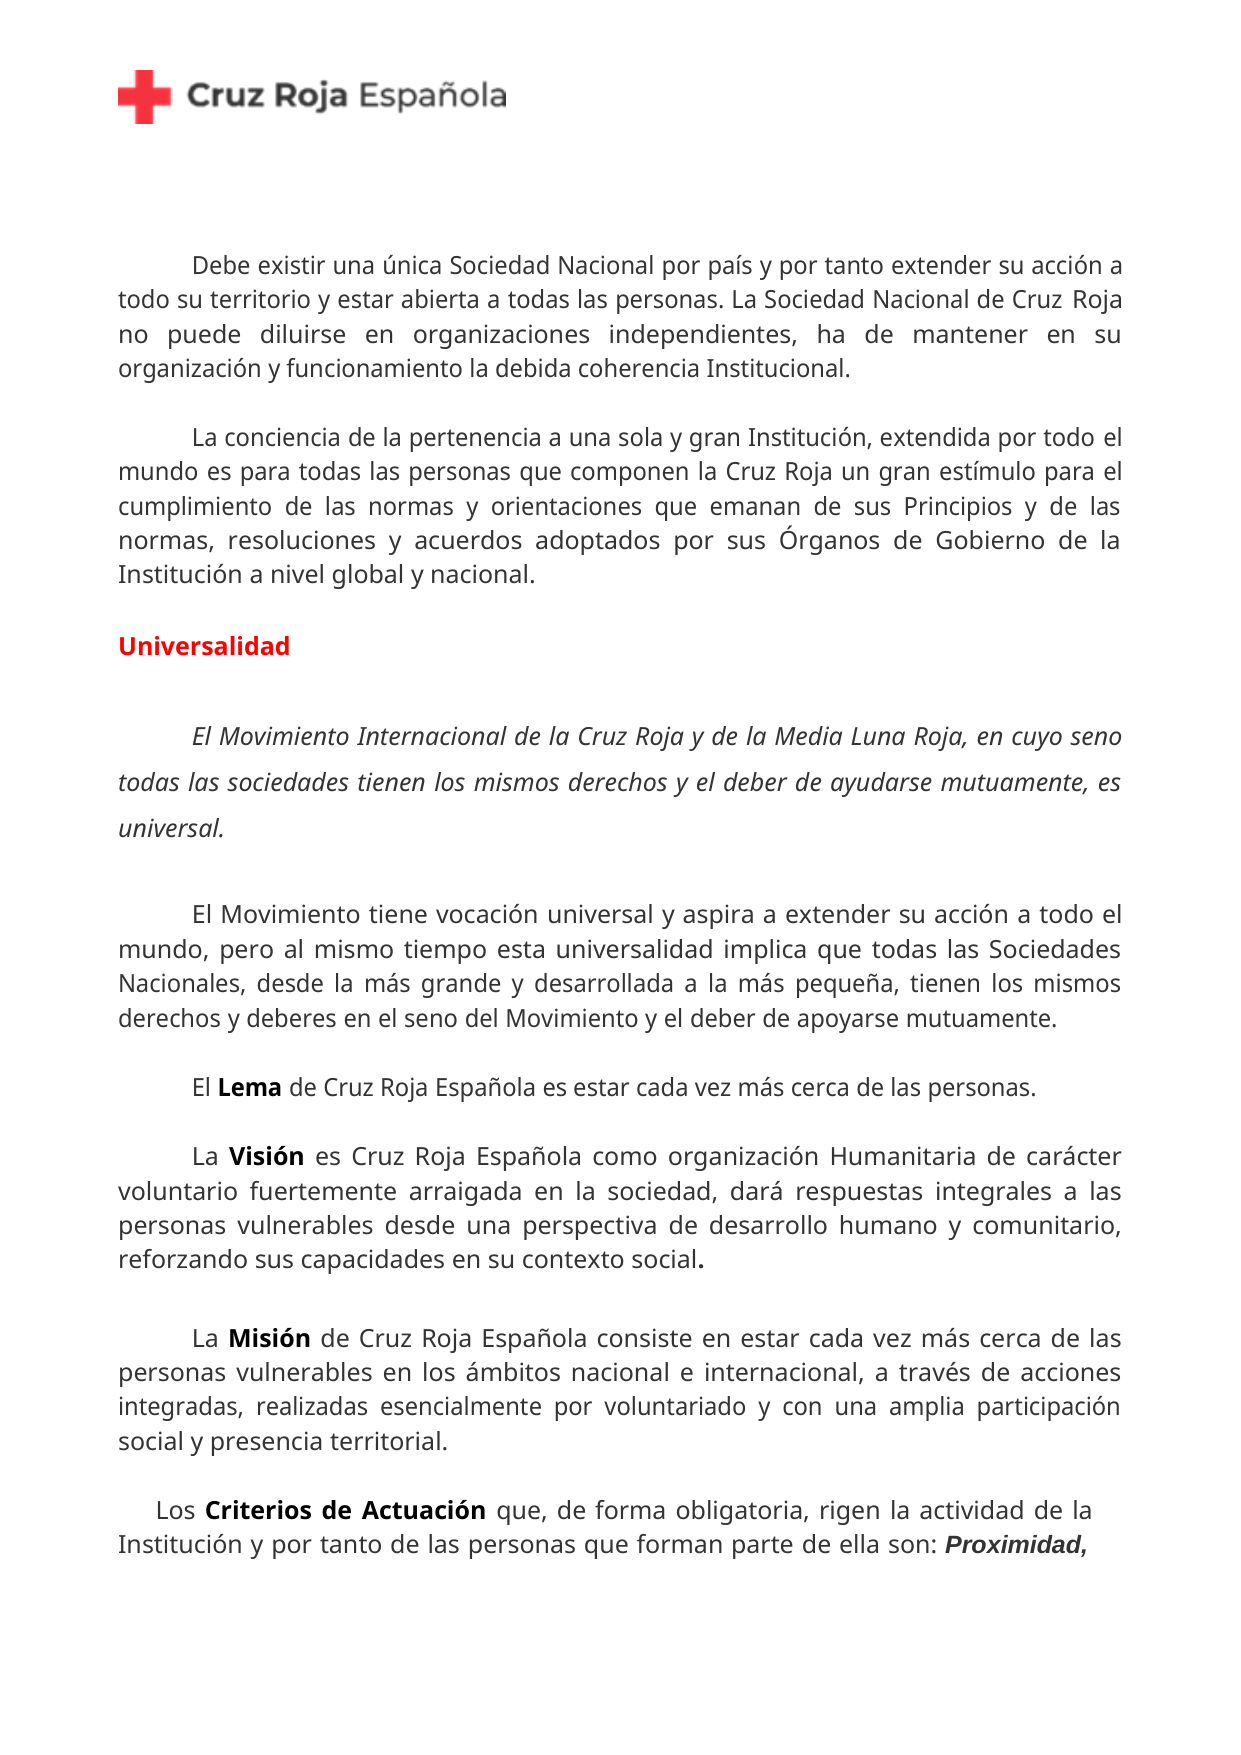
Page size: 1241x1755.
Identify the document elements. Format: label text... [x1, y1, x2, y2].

text El Movimiento tiene vocación universal y aspira a extender su acción a todo el mundo, pero al mismo tiempo esta universalidad implica que todas las Sociedades Nacionales, desde la más grande y desarrollada a la más pequeña, tienen los mismos derechos y deberes en el seno del Movimiento y el deber de apoyarse mutuamente. [118, 897, 1123, 1034]
text Los Criterios de Actuación que, de forma obligatoria, rigen la actividad de la Institución y por tanto de las personas que forman parte de ella son: Proximidad, [118, 1492, 1134, 1561]
subtitle Universalidad [118, 628, 1134, 662]
text La Visión es Cruz Roja Española como organización Humanitaria de carácter voluntario fuertemente arraigada en la sociedad, dará respuestas integrales a las personas vulnerables desde una perspectiva de desarrollo humano y comunitario, reforzando sus capacidades en su contexto social. [118, 1139, 1123, 1276]
text El Lema de Cruz Roja Española es estar cada vez más cerca de las personas. [192, 1069, 1134, 1103]
text La Misión de Cruz Roja Española consiste en estar cada vez más cerca de las personas vulnerables en los ámbitos nacional e internacional, a través de acciones integradas, realizadas esencialmente por voluntariado y con una amplia participación social y presencia territorial. [118, 1320, 1123, 1457]
text Debe existir una única Sociedad Nacional por país y por tanto extender su acción a todo su territorio y estar abierta a todas las personas. La Sociedad Nacional de Cruz Roja no puede diluirse en organizaciones independientes, ha de mantener en su organización y funcionamiento la debida coherencia Institucional. [118, 247, 1123, 385]
text La conciencia de la pertenencia a una sola y gran Institución, extendida por todo el mundo es para todas las personas que componen la Cruz Roja un gran estímulo para el cumplimiento de las normas y orientaciones que emanan de sus Principios y de las normas, resoluciones y acuerdos adoptados por sus Órganos de Gobierno de la Institución a nivel global y nacional. [118, 420, 1123, 591]
text El Movimiento Internacional de la Cruz Roja y de la Media Luna Roja, en cuyo seno todas las sociedades tienen los mismos derechos y el deber de ayudarse mutuamente, es universal. [118, 718, 1123, 844]
